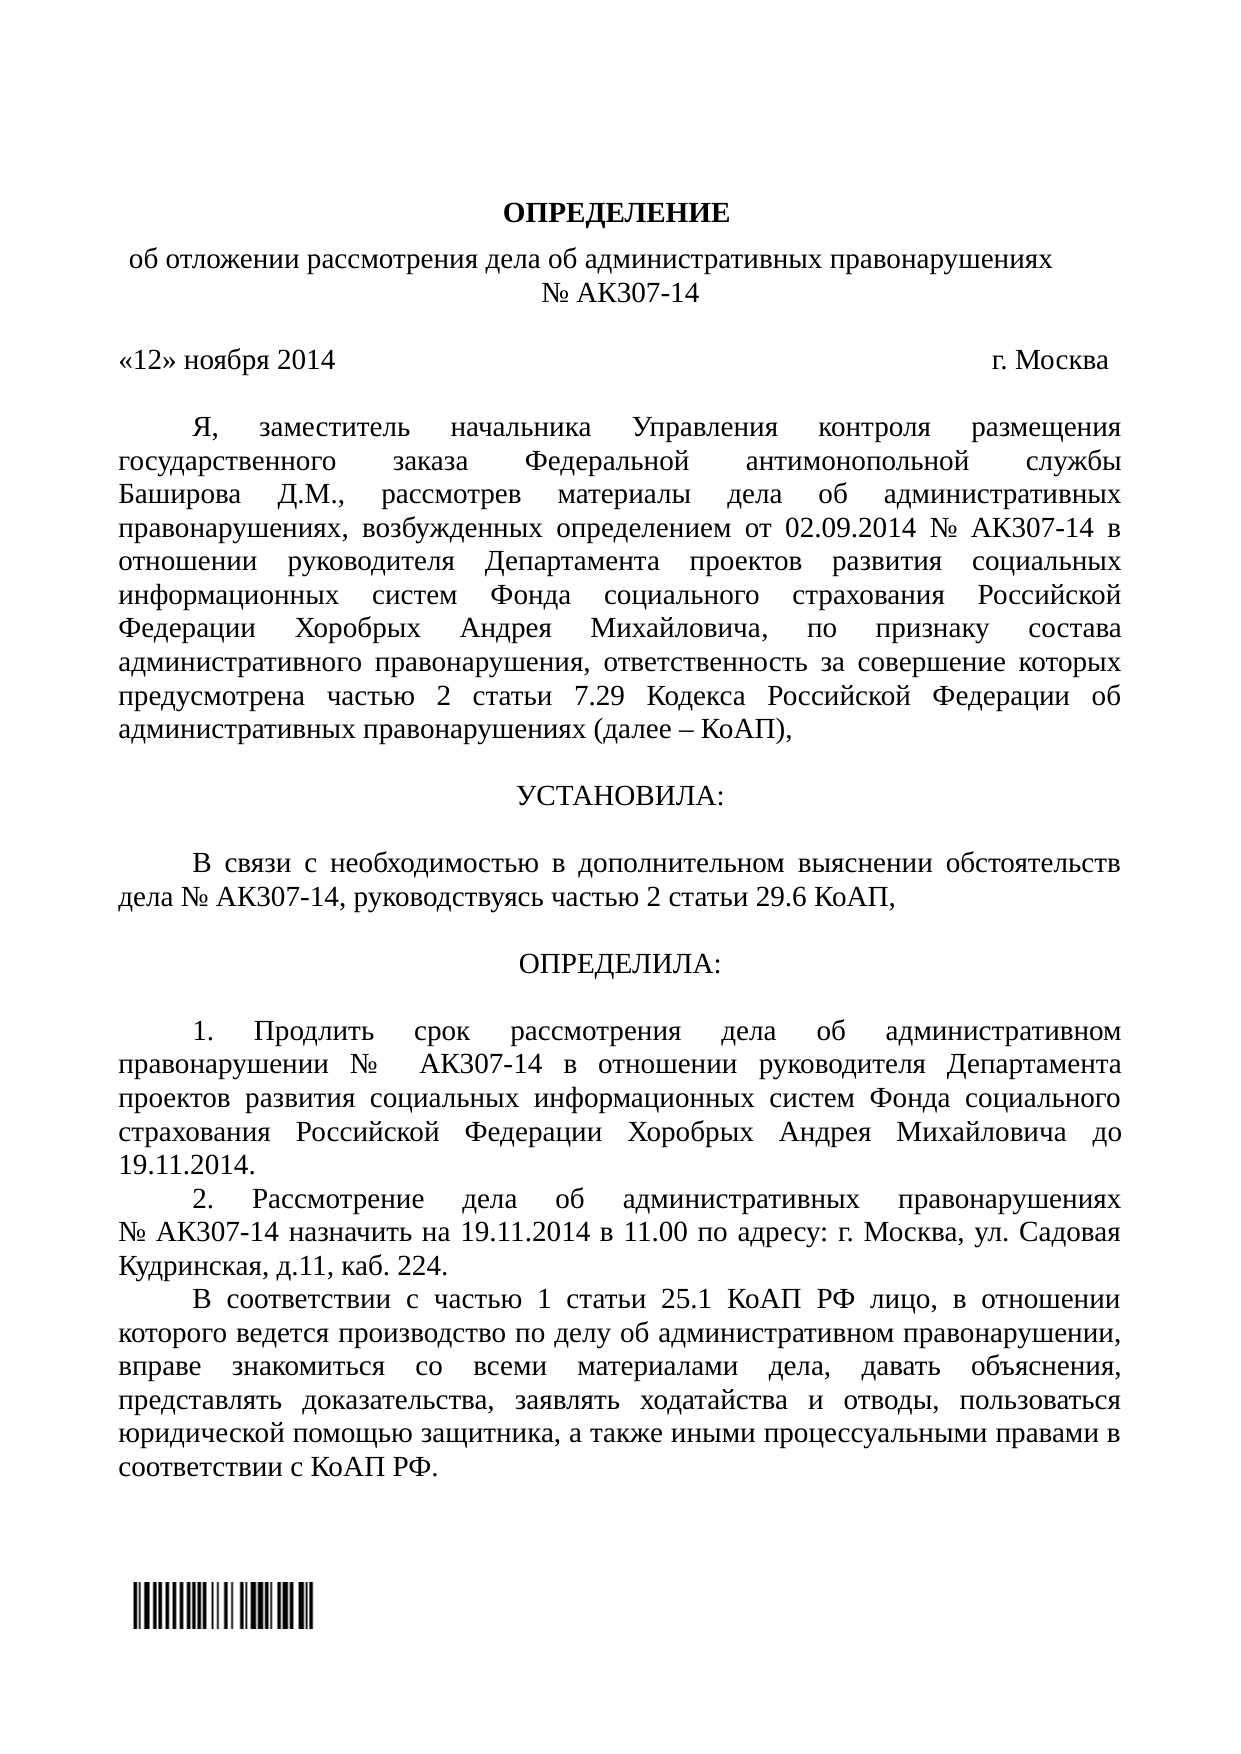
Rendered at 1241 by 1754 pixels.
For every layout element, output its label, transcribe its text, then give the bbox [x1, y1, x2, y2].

text 1. Продлить срок рассмотрения дела об административном правонарушении № АК307-14 в отношении руководителя Департамента проектов развития социальных информационных систем Фонда социального страхования Российской Федерации Хоробрых Андрея Михайловича до 19.11.2014. [118, 1013, 1122, 1181]
text УСТАНОВИЛА: [118, 778, 1122, 812]
text ОПРЕДЕЛЕНИЕ [118, 196, 1122, 229]
text ОПРЕДЕЛИЛА: [118, 946, 1122, 979]
text «12» ноября 2014 г. Москва [118, 342, 1122, 376]
text об отложении рассмотрения дела об административных правонарушениях № АК307-14 [118, 242, 1122, 309]
text В соответствии с частью 1 статьи 25.1 КоАП РФ лицо, в отношении которого ведется производство по делу об административном правонарушении, вправе знакомиться со всеми материалами дела, давать объяснения, представлять доказательства, заявлять ходатайства и отводы, пользоваться юридической помощью защитника, а также иными процессуальными правами в соответствии с КоАП РФ. [118, 1281, 1122, 1483]
text 2. Рассмотрение дела об административных правонарушениях № АК307-14 назначить на 19.11.2014 в 11.00 по адресу: г. Москва, ул. Садовая Кудринская, д.11, каб. 224. [118, 1181, 1122, 1281]
text В связи с необходимостью в дополнительном выяснении обстоятельств дела № АК307-14, руководствуясь частью 2 статьи 29.6 КоАП, [118, 845, 1122, 912]
text Я, заместитель начальника Управления контроля размещения государственного заказа Федеральной антимонопольной службы Баширова Д.М., рассмотрев материалы дела об административных правонарушениях, возбужденных определением от 02.09.2014 № АК307-14 в отношении руководителя Департамента проектов развития социальных информационных систем Фонда социального страхования Российской Федерации Хоробрых Андрея Михайловича, по признаку состава административного правонарушения, ответственность за совершение которых предусмотрена частью 2 статьи 7.29 Кодекса Российской Федерации об административных правонарушениях (далее – КоАП), [118, 409, 1122, 745]
picture [118, 1582, 331, 1629]
